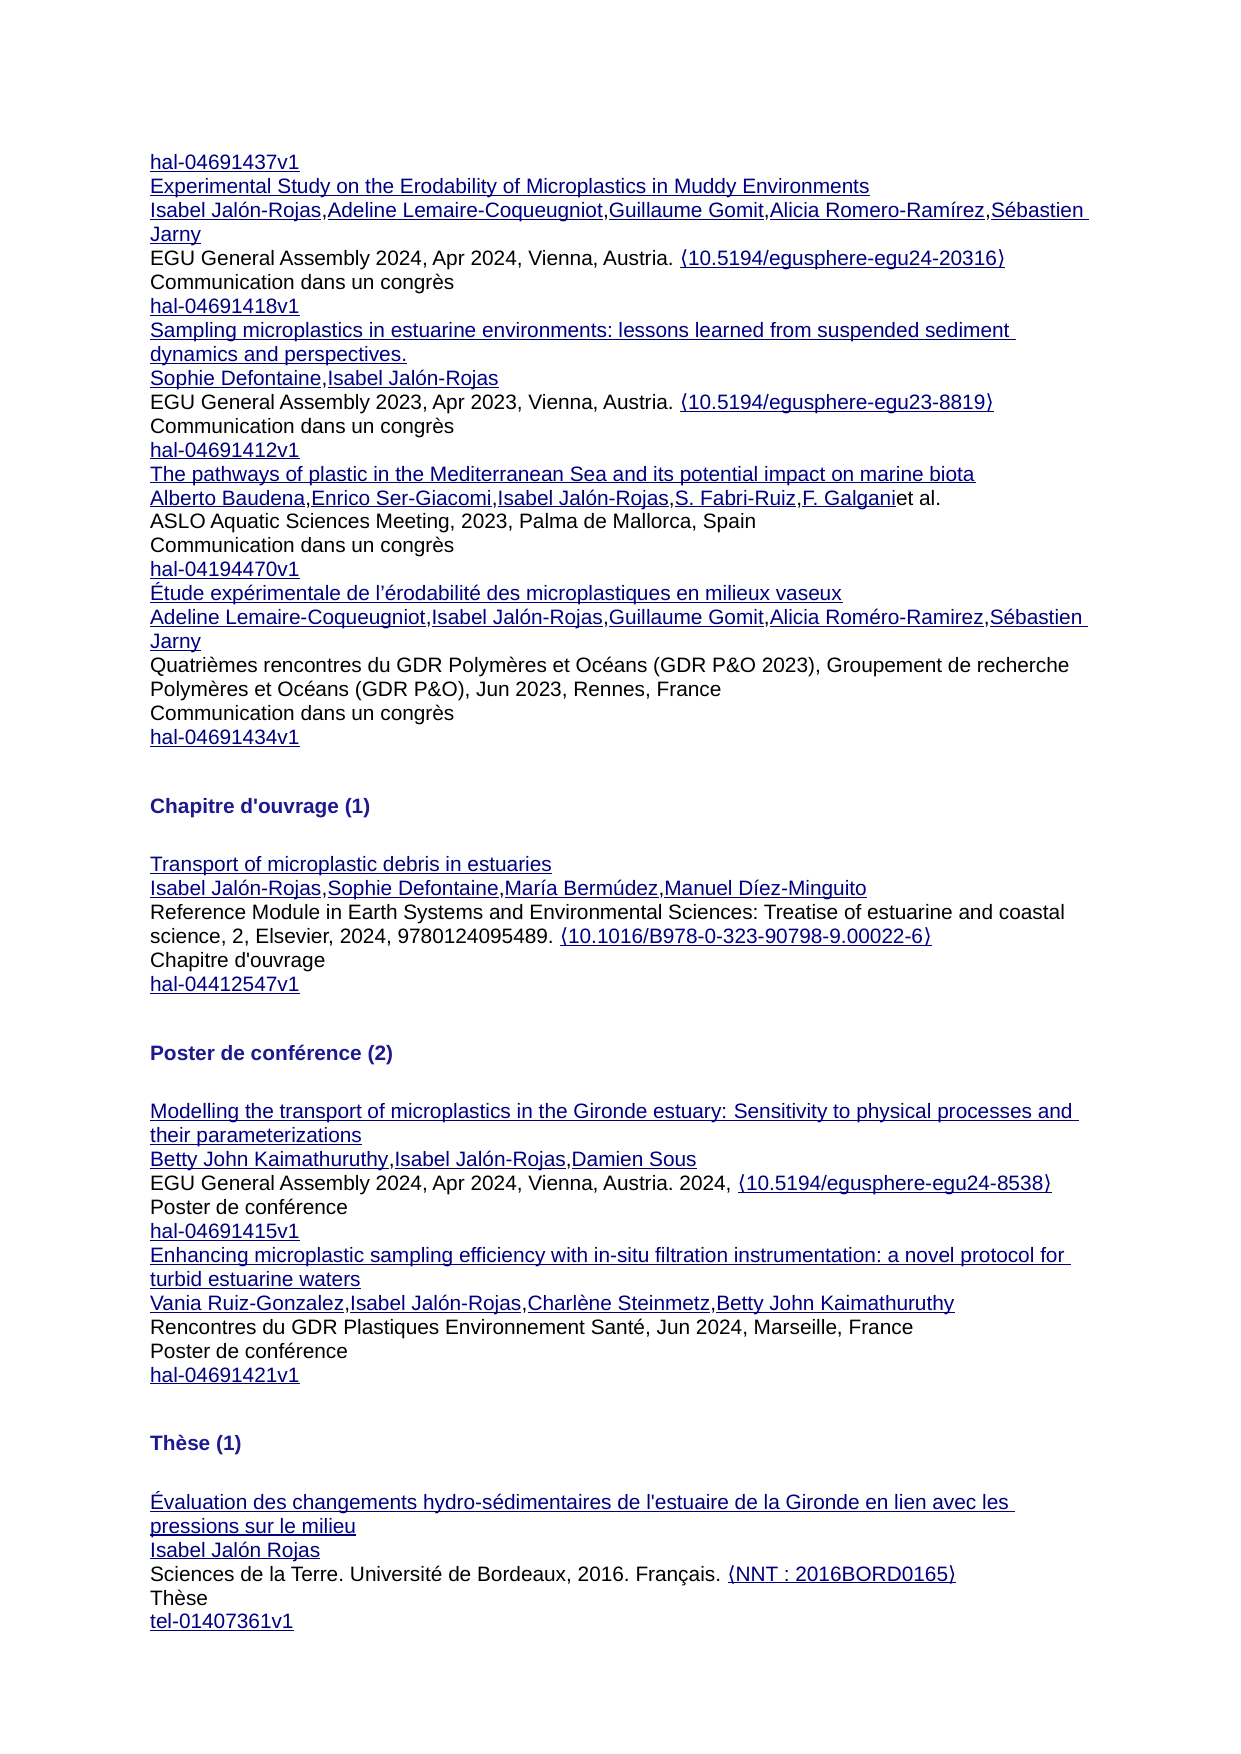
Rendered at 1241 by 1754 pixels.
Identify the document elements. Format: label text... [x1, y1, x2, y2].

table_cell The pathways of plastic in the Mediterranean Sea and its potential impact on marine biota Alberto Baudena,Enrico Ser-Giacomi,Isabel Jalón-Rojas,S. Fabri-Ruiz,F. Galganiet al. ASLO Aquatic Sciences Meeting, 2023, Palma de Mallorca, Spain Communication dans un congrès hal-04194470v1 [150, 461, 1090, 581]
table_cell Étude expérimentale de l’érodabilité des microplastiques en milieux vaseux Adeline Lemaire-Coqueugniot,Isabel Jalón-Rojas,Guillaume Gomit,Alicia Roméro-Ramirez,Sébastien Jarny Quatrièmes rencontres du GDR Polymères et Océans (GDR P&O 2023), Groupement de recherche Polymères et Océans (GDR P&O), Jun 2023, Rennes, France Communication dans un congrès hal-04691434v1 [150, 581, 1090, 749]
table_cell Sampling microplastics in estuarine environments: lessons learned from suspended sediment dynamics and perspectives. Sophie Defontaine,Isabel Jalón-Rojas EGU General Assembly 2023, Apr 2023, Vienna, Austria. ⟨10.5194/egusphere-egu23-8819⟩ Communication dans un congrès hal-04691412v1 [150, 318, 1090, 461]
table_cell Enhancing microplastic sampling efficiency with in-situ filtration instrumentation: a novel protocol for turbid estuarine waters Vania Ruiz-Gonzalez,Isabel Jalón-Rojas,Charlène Steinmetz,Betty John Kaimathuruthy Rencontres du GDR Plastiques Environnement Santé, Jun 2024, Marseille, France Poster de conférence hal-04691421v1 [150, 1243, 1090, 1386]
table_header Transport of microplastic debris in estuaries Isabel Jalón-Rojas,Sophie Defontaine,María Bermúdez,Manuel Díez-Minguito Reference Module in Earth Systems and Environmental Sciences: Treatise of estuarine and coastal science, 2, Elsevier, 2024, 9780124095489. ⟨10.1016/B978-0-323-90798-9.00022-6⟩ Chapitre d'ouvrage hal-04412547v1 [150, 852, 1090, 996]
subtitle Poster de conférence (2) [150, 1041, 1090, 1064]
subtitle Chapitre d'ouvrage (1) [150, 794, 1090, 818]
table_header Modelling the transport of microplastics in the Gironde estuary: Sensitivity to physical processes and their parameterizations Betty John Kaimathuruthy,Isabel Jalón-Rojas,Damien Sous EGU General Assembly 2024, Apr 2024, Vienna, Austria. 2024, ⟨10.5194/egusphere-egu24-8538⟩ Poster de conférence hal-04691415v1 [150, 1099, 1090, 1243]
table_cell Experimental Study on the Erodability of Microplastics in Muddy Environments Isabel Jalón-Rojas,Adeline Lemaire-Coqueugniot,Guillaume Gomit,Alicia Romero-Ramírez,Sébastien Jarny EGU General Assembly 2024, Apr 2024, Vienna, Austria. ⟨10.5194/egusphere-egu24-20316⟩ Communication dans un congrès hal-04691418v1 [150, 174, 1090, 318]
subtitle Thèse (1) [150, 1431, 1090, 1455]
table_header Évaluation des changements hydro-sédimentaires de l'estuaire de la Gironde en lien avec les pressions sur le milieu Isabel Jalón Rojas Sciences de la Terre. Université de Bordeaux, 2016. Français. ⟨NNT : 2016BORD0165⟩ Thèse tel-01407361v1 [150, 1490, 1090, 1633]
table_cell hal-04691437v1 [150, 150, 1090, 174]
